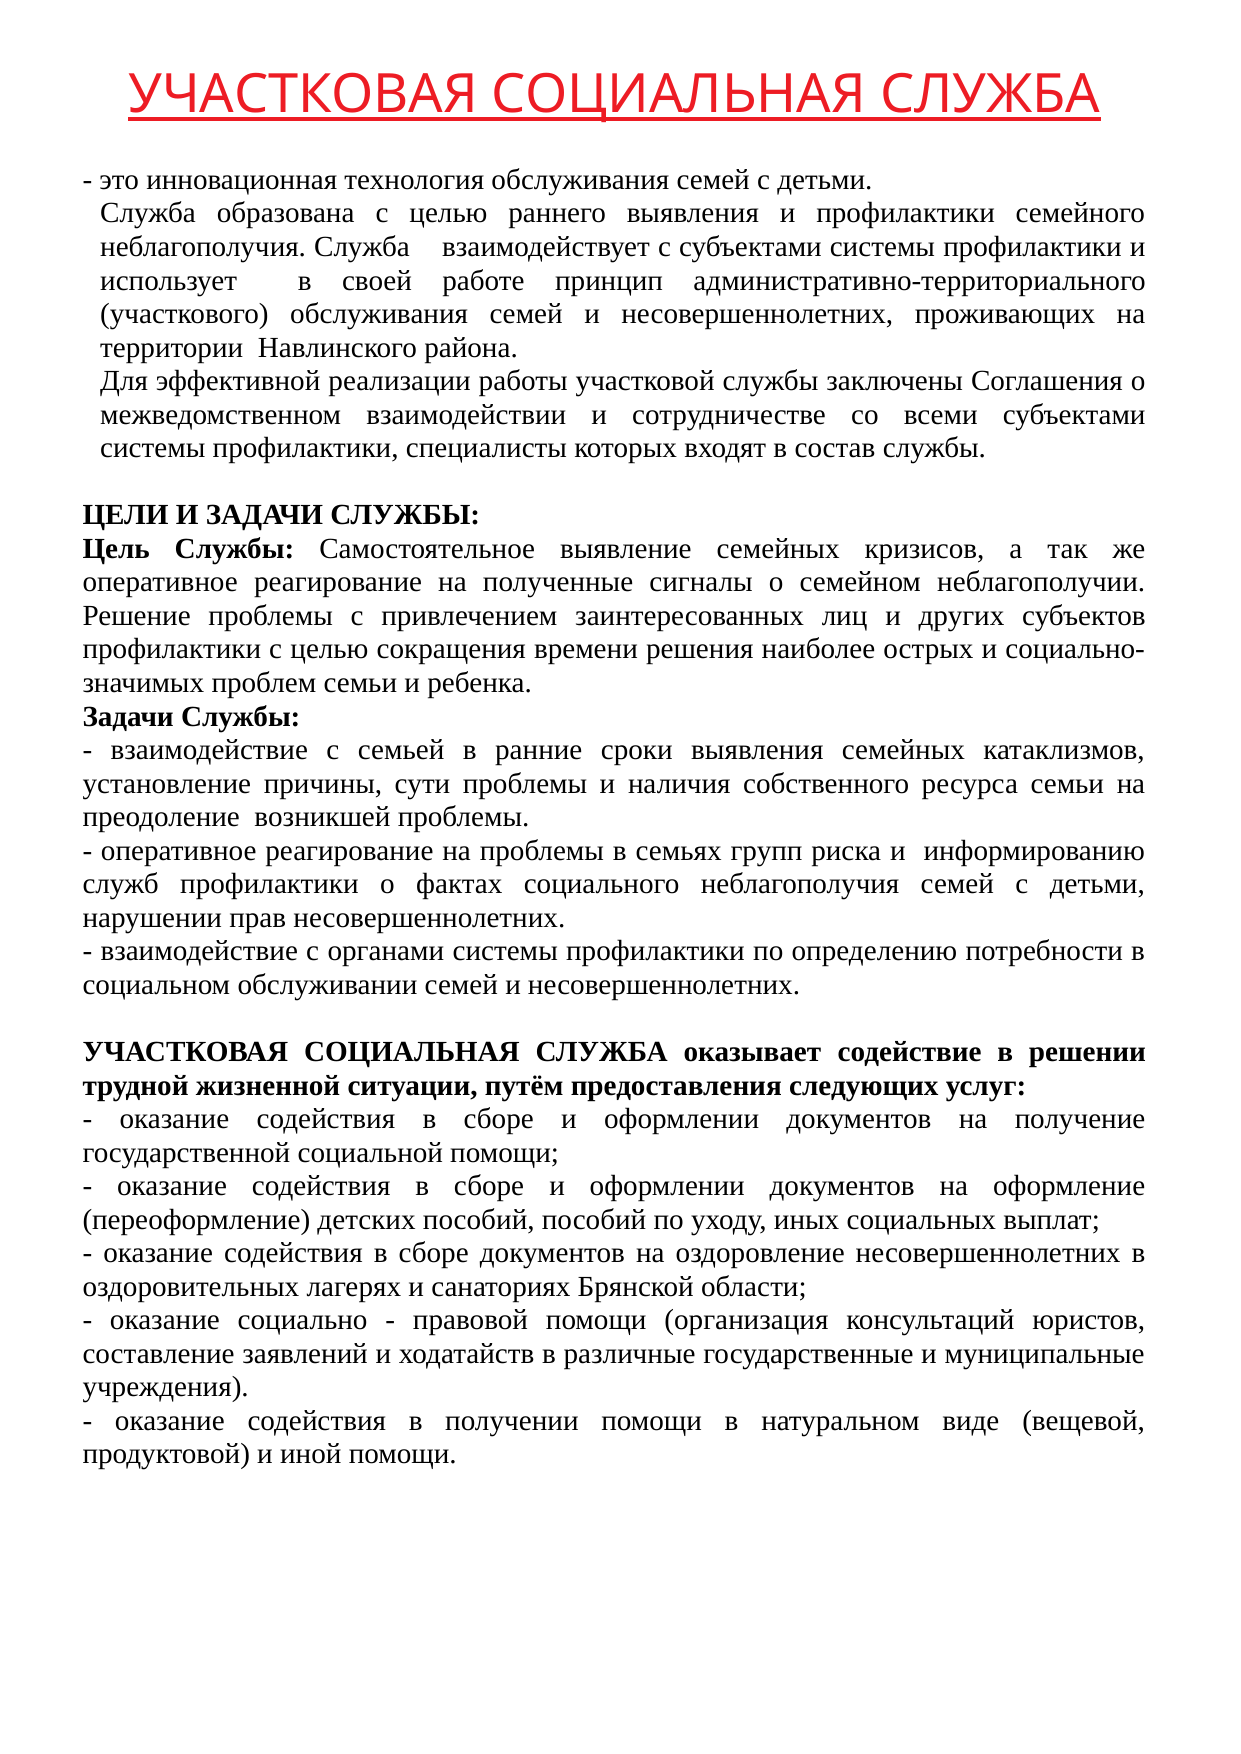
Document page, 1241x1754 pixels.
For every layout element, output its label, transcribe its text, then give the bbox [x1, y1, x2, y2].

text ЦЕЛИ И ЗАДАЧИ СЛУЖБЫ: [82, 497, 1146, 531]
text Служба образована с целью раннего выявления и профилактики семейного неблагополучия. Служба взаимодействует с субъектами системы профилактики и использует в своей работе принцип административно-территориального (участкового) обслуживания семей и несовершеннолетних, проживающих на территории Навлинского района. [100, 196, 1146, 363]
text Задачи Службы: [82, 699, 1146, 732]
text УЧАСТКОВАЯ СОЦИАЛЬНАЯ СЛУЖБА [82, 55, 1146, 128]
text Цель Службы: Самостоятельное выявление семейных кризисов, а так же оперативное реагирование на полученные сигналы о семейном неблагополучии. Решение проблемы с привлечением заинтересованных лиц и других субъектов профилактики с целью сокращения времени решения наиболее острых и социально-значимых проблем семьи и ребенка. [82, 531, 1146, 699]
text Для эффективной реализации работы участковой службы заключены Соглашения о межведомственном взаимодействии и сотрудничестве со всеми субъектами системы профилактики, специалисты которых входят в состав службы. [100, 363, 1146, 464]
text - взаимодействие с органами системы профилактики по определению потребности в социальном обслуживании семей и несовершеннолетних. [82, 933, 1146, 1001]
text - взаимодействие с семьей в ранние сроки выявления семейных катаклизмов, установление причины, сути проблемы и наличия собственного ресурса семьи на преодоление возникшей проблемы. [82, 732, 1146, 833]
text УЧАСТКОВАЯ СОЦИАЛЬНАЯ СЛУЖБА оказывает содействие в решении трудной жизненной ситуации, путём предоставления следующих услуг: [82, 1034, 1146, 1101]
text - оказание содействия в сборе и оформлении документов на получение государственной социальной помощи; [82, 1101, 1146, 1168]
text - оперативное реагирование на проблемы в семьях групп риска и информированию служб профилактики о фактах социального неблагополучия семей с детьми, нарушении прав несовершеннолетних. [82, 833, 1146, 933]
text - это инновационная технология обслуживания семей с детьми. [82, 162, 1146, 196]
text - оказание социально - правовой помощи (организация консультаций юристов, составление заявлений и ходатайств в различные государственные и муниципальные учреждения). [82, 1302, 1146, 1403]
text - оказание содействия в сборе документов на оздоровление несовершеннолетних в оздоровительных лагерях и санаториях Брянской области; [82, 1235, 1146, 1302]
text - оказание содействия в получении помощи в натуральном виде (вещевой, продуктовой) и иной помощи. [82, 1403, 1146, 1470]
text - оказание содействия в сборе и оформлении документов на оформление (переоформление) детских пособий, пособий по уходу, иных социальных выплат; [82, 1168, 1146, 1235]
